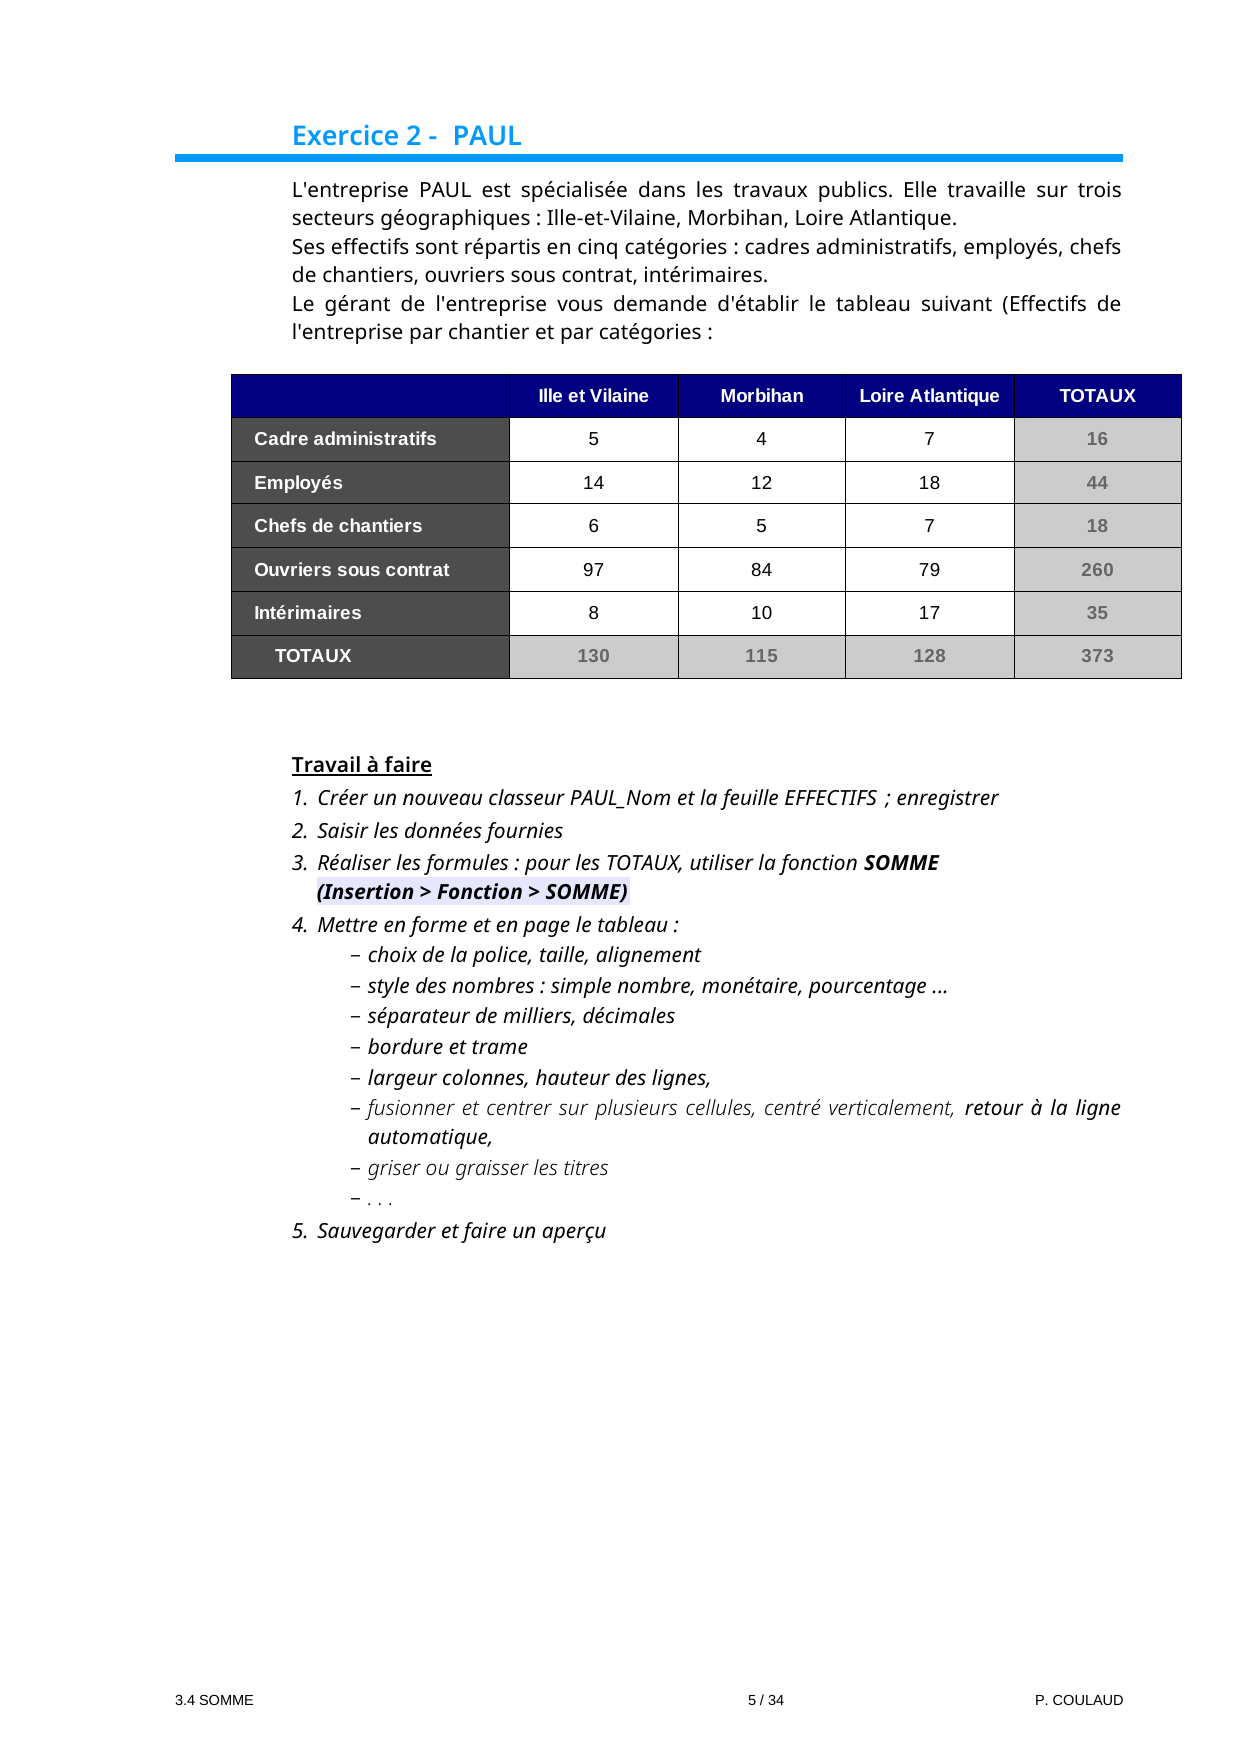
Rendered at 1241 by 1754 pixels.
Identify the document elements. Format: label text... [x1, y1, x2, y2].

list . . . [350, 1183, 1123, 1212]
text Ses effectifs sont répartis en cinq catégories : cadres administratifs, employés, chefs de chantiers, ouvriers sous contrat, intérimaires. [292, 232, 1123, 289]
text Le gérant de l'entreprise vous demande d'établir le tableau suivant (Effectifs de l'entreprise par chantier et par catégories : [292, 289, 1123, 346]
list choix de la police, taille, alignement [350, 940, 1123, 969]
list Mettre en forme et en page le tableau : [292, 909, 1123, 938]
text L'entreprise PAUL est spécialisée dans les travaux publics. Elle travaille sur trois secteurs géographiques : Ille-et-Vilaine, Morbihan, Loire Atlantique. [292, 174, 1123, 232]
list Saisir les données fournies [292, 816, 1123, 844]
list séparateur de milliers, décimales [350, 1001, 1123, 1030]
list Réaliser les formules : pour les TOTAUX, utiliser la fonction SOMME (Insertion > Fonction > SOMME) [292, 848, 1123, 905]
list bordure et trame [350, 1032, 1123, 1061]
list style des nombres : simple nombre, monétaire, pourcentage ... [350, 971, 1123, 999]
list fusionner et centrer sur plusieurs cellules, centré verticalement, retour à la ligne automatique, [350, 1093, 1123, 1150]
list Créer un nouveau classeur PAUL_Nom et la feuille EFFECTIFS ; enregistrer [292, 783, 1123, 811]
subtitle PAUL [175, 117, 1123, 154]
list largeur colonnes, hauteur des lignes, [350, 1063, 1123, 1091]
list griser ou graisser les titres [350, 1152, 1123, 1181]
list Sauvegarder et faire un aperçu [292, 1216, 1123, 1244]
subtitle Travail à faire [292, 750, 1123, 779]
